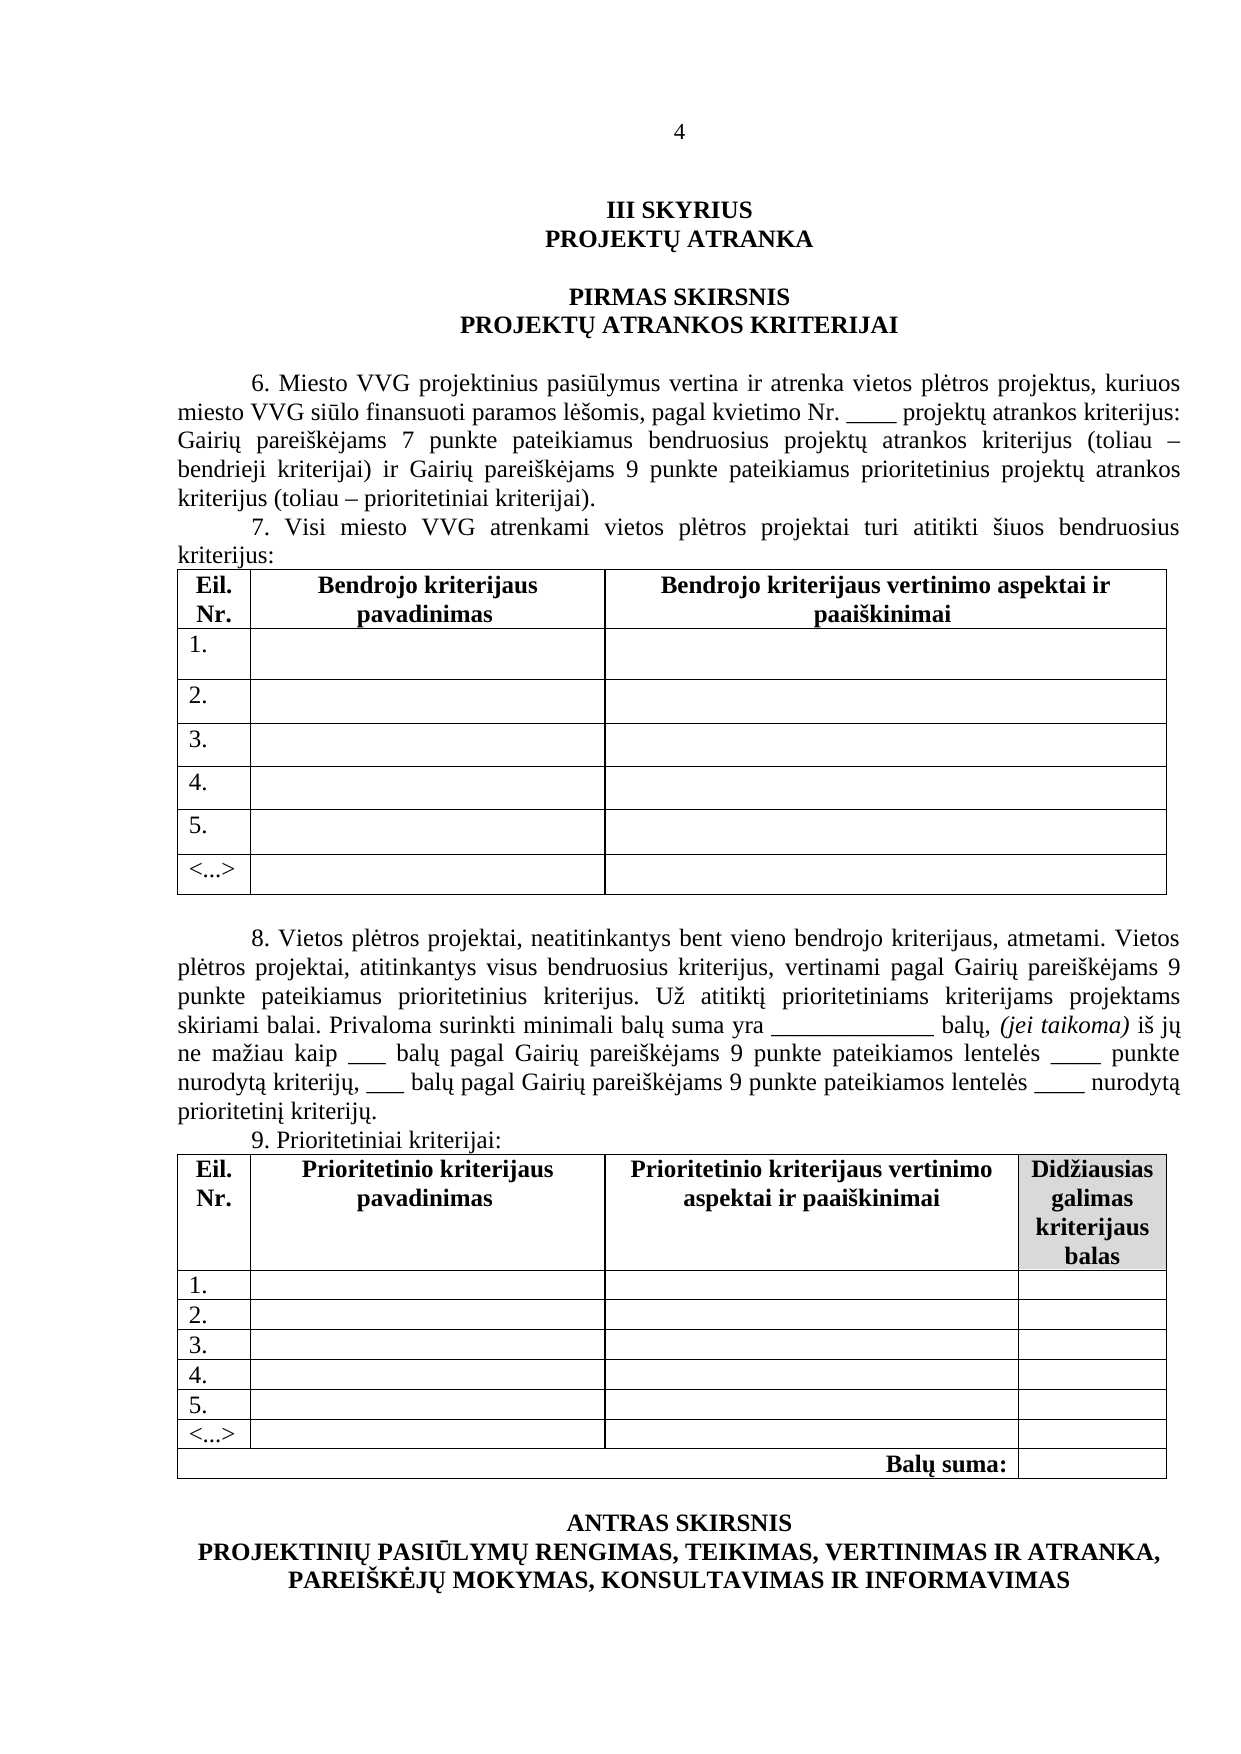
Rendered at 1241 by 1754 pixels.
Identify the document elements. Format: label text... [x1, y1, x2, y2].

table_cell 2. [178, 1300, 250, 1329]
table_cell [251, 810, 604, 853]
table_cell <...> [178, 855, 250, 894]
text PROJEKTŲ ATRANKA [177, 224, 1181, 253]
table_cell 4. [178, 767, 250, 809]
table_header Didžiausias galimas kriterijaus balas [1019, 1155, 1166, 1269]
table_header Prioritetinio kriterijaus pavadinimas [251, 1155, 604, 1269]
table_cell Balų suma: [178, 1449, 1018, 1478]
table_cell [606, 724, 1166, 766]
table_cell [251, 724, 604, 766]
table_cell [1019, 1300, 1166, 1329]
table_cell 1. [178, 1271, 250, 1299]
text 6. Miesto VVG projektinius pasiūlymus vertina ir atrenka vietos plėtros projektus, kuriuos miesto VVG siūlo finansuoti paramos lėšomis, pagal kvietimo Nr. ____ projektų atrankos kriterijus: Gairių pareiškėjams 7 punkte pateikiamus bendruosius projektų atrankos kriterijus (toliau – bendrieji kriterijai) ir Gairių pareiškėjams 9 punkte pateikiamus prioritetinius projektų atrankos kriterijus (toliau – prioritetiniai kriterijai). [177, 368, 1181, 512]
text PROJEKTINIŲ PASIŪLYMŲ RENGIMAS, TEIKIMAS, VERTINIMAS IR ATRANKA, PAREIŠKĖJŲ MOKYMAS, KONSULTAVIMAS IR INFORMAVIMAS [177, 1537, 1181, 1594]
table_cell [251, 1390, 604, 1418]
table_cell [606, 629, 1166, 679]
table_cell [606, 1390, 1018, 1418]
table_cell [606, 1360, 1018, 1389]
table_cell [1019, 1390, 1166, 1418]
table_cell [606, 1330, 1018, 1359]
table_cell [1019, 1330, 1166, 1359]
table_cell [1019, 1360, 1166, 1389]
table_cell [251, 1360, 604, 1389]
table_cell 3. [178, 1330, 250, 1359]
table_cell [251, 855, 604, 894]
text ANTRAS SKIRSNIS [177, 1508, 1181, 1537]
table_cell [251, 1330, 604, 1359]
table_header Bendrojo kriterijaus pavadinimas [251, 570, 604, 628]
table_cell 2. [178, 680, 250, 723]
table_cell 1. [178, 629, 250, 679]
table_cell [1019, 1271, 1166, 1299]
table_cell [606, 767, 1166, 809]
table_cell [251, 680, 604, 723]
table_cell [251, 629, 604, 679]
table_cell 5. [178, 810, 250, 853]
text PIRMAS SKIRSNIS [177, 282, 1181, 311]
table_cell [1019, 1420, 1166, 1448]
table_cell [606, 855, 1166, 894]
table_header Bendrojo kriterijaus vertinimo aspektai ir paaiškinimai [606, 570, 1166, 628]
table_cell [251, 1300, 604, 1329]
table_cell 5. [178, 1390, 250, 1418]
table_header Eil. Nr. [178, 570, 250, 628]
table_cell <...> [178, 1420, 250, 1448]
table_cell [1019, 1449, 1166, 1478]
table_header Eil. Nr. [178, 1155, 250, 1269]
table_cell 3. [178, 724, 250, 766]
text 8. Vietos plėtros projektai, neatitinkantys bent vieno bendrojo kriterijaus, atmetami. Vietos plėtros projektai, atitinkantys visus bendruosius kriterijus, vertinami pagal Gairių pareiškėjams 9 punkte pateikiamus prioritetinius kriterijus. Už atitiktį prioritetiniams kriterijams projektams skiriami balai. Privaloma surinkti minimali balų suma yra _____________ balų, (jei taikoma) iš jų ne mažiau kaip ___ balų pagal Gairių pareiškėjams 9 punkte pateikiamos lentelės ____ punkte nurodytą kriterijų, ___ balų pagal Gairių pareiškėjams 9 punkte pateikiamos lentelės ____ nurodytą prioritetinį kriterijų. [177, 923, 1181, 1125]
table_cell [251, 1271, 604, 1299]
text 9. Prioritetiniai kriterijai: [177, 1125, 1181, 1153]
table_cell [606, 1271, 1018, 1299]
table_cell [606, 810, 1166, 853]
table_cell [606, 680, 1166, 723]
table_cell 4. [178, 1360, 250, 1389]
table_cell [251, 767, 604, 809]
text PROJEKTŲ ATRANKOS KRITERIJAI [177, 311, 1181, 339]
text III SKYRIUS [177, 196, 1181, 224]
table_header Prioritetinio kriterijaus vertinimo aspektai ir paaiškinimai [606, 1155, 1018, 1269]
table_cell [606, 1300, 1018, 1329]
table_cell [606, 1420, 1018, 1448]
text 7. Visi miesto VVG atrenkami vietos plėtros projektai turi atitikti šiuos bendruosius kriterijus: [177, 512, 1181, 569]
table_cell [251, 1420, 604, 1448]
